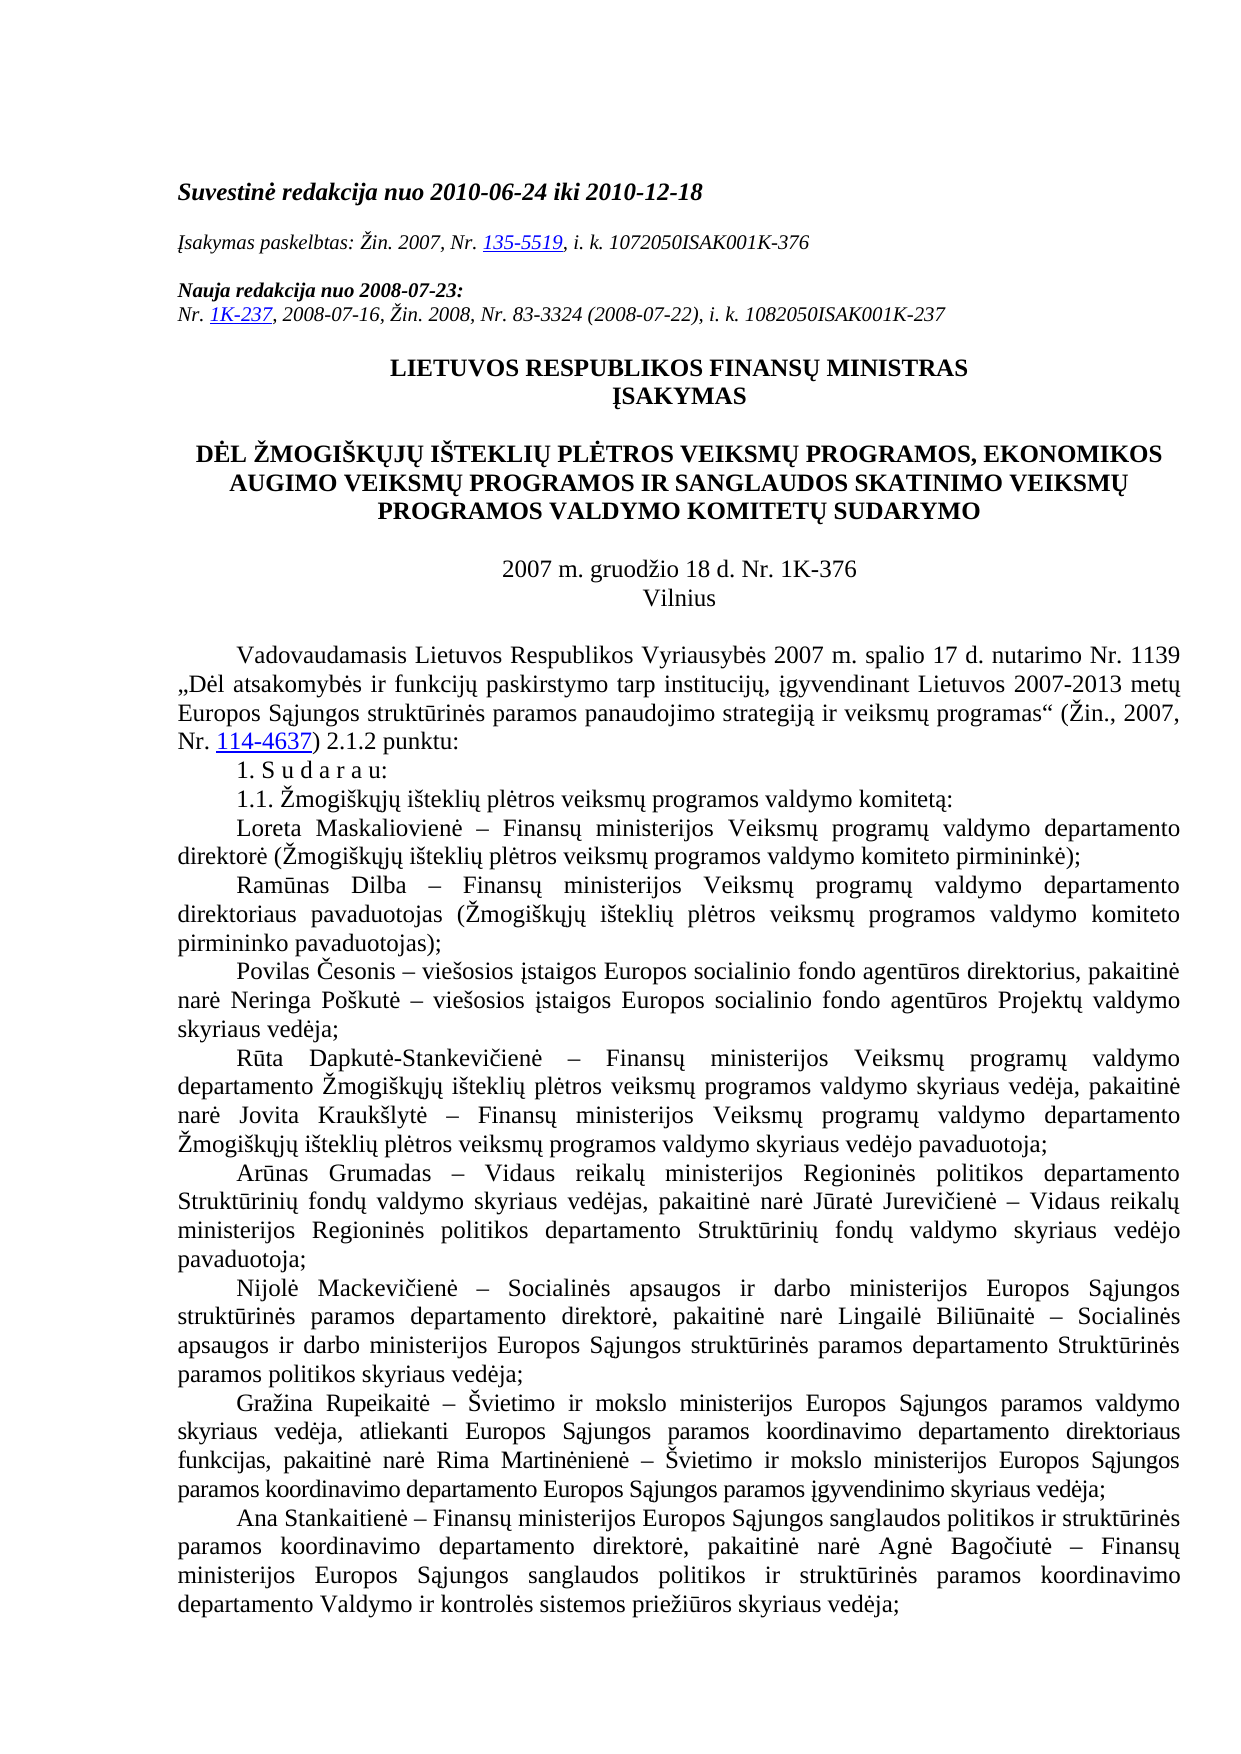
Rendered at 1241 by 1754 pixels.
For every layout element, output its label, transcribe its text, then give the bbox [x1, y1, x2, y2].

text Povilas Česonis – viešosios įstaigos Europos socialinio fondo agentūros direktorius, pakaitinė narė Neringa Poškutė – viešosios įstaigos Europos socialinio fondo agentūros Projektų valdymo skyriaus vedėja; [177, 956, 1181, 1043]
text DĖL ŽMOGIŠKŲJŲ IŠTEKLIŲ PLĖTROS VEIKSMŲ PROGRAMOS, EKONOMIKOS AUGIMO VEIKSMŲ PROGRAMOS IR SANGLAUDOS SKATINIMO VEIKSMŲ PROGRAMOS VALDYMO KOMITETŲ SUDARYMO [177, 439, 1181, 525]
text 1. S u d a r a u: [177, 755, 1181, 784]
text Ana Stankaitienė – Finansų ministerijos Europos Sąjungos sanglaudos politikos ir struktūrinės paramos koordinavimo departamento direktorė, pakaitinė narė Agnė Bagočiutė – Finansų ministerijos Europos Sąjungos sanglaudos politikos ir struktūrinės paramos koordinavimo departamento Valdymo ir kontrolės sistemos priežiūros skyriaus vedėja; [177, 1503, 1181, 1618]
text Nr. 1K-237, 2008-07-16, Žin. 2008, Nr. 83-3324 (2008-07-22), i. k. 1082050ISAK001K-237 [177, 302, 1181, 326]
text ĮSAKYMAS [177, 381, 1181, 410]
text Vilnius [177, 583, 1181, 611]
text LIETUVOS RESPUBLIKOS FINANSŲ MINISTRAS [177, 353, 1181, 381]
text Įsakymas paskelbtas: Žin. 2007, Nr. 135-5519, i. k. 1072050ISAK001K-376 [177, 230, 1181, 254]
text Arūnas Grumadas – Vidaus reikalų ministerijos Regioninės politikos departamento Struktūrinių fondų valdymo skyriaus vedėjas, pakaitinė narė Jūratė Jurevičienė – Vidaus reikalų ministerijos Regioninės politikos departamento Struktūrinių fondų valdymo skyriaus vedėjo pavaduotoja; [177, 1158, 1181, 1273]
text Vadovaudamasis Lietuvos Respublikos Vyriausybės 2007 m. spalio 17 d. nutarimo Nr. 1139 „Dėl atsakomybės ir funkcijų paskirstymo tarp institucijų, įgyvendinant Lietuvos 2007-2013 metų Europos Sąjungos struktūrinės paramos panaudojimo strategiją ir veiksmų programas“ (Žin., 2007, Nr. 114-4637) 2.1.2 punktu: [177, 640, 1181, 755]
text Loreta Maskaliovienė – Finansų ministerijos Veiksmų programų valdymo departamento direktorė (Žmogiškųjų išteklių plėtros veiksmų programos valdymo komiteto pirmininkė); [177, 813, 1181, 870]
text 2007 m. gruodžio 18 d. Nr. 1K-376 [177, 554, 1181, 583]
text Nijolė Mackevičienė – Socialinės apsaugos ir darbo ministerijos Europos Sąjungos struktūrinės paramos departamento direktorė, pakaitinė narė Lingailė Biliūnaitė – Socialinės apsaugos ir darbo ministerijos Europos Sąjungos struktūrinės paramos departamento Struktūrinės paramos politikos skyriaus vedėja; [177, 1273, 1181, 1388]
text Nauja redakcija nuo 2008-07-23: [177, 278, 1181, 302]
text Suvestinė redakcija nuo 2010-06-24 iki 2010-12-18 [177, 177, 1181, 206]
text 1.1. Žmogiškųjų išteklių plėtros veiksmų programos valdymo komitetą: [177, 784, 1181, 813]
text Gražina Rupeikaitė – Švietimo ir mokslo ministerijos Europos Sąjungos paramos valdymo skyriaus vedėja, atliekanti Europos Sąjungos paramos koordinavimo departamento direktoriaus funkcijas, pakaitinė narė Rima Martinėnienė – Švietimo ir mokslo ministerijos Europos Sąjungos paramos koordinavimo departamento Europos Sąjungos paramos įgyvendinimo skyriaus vedėja; [177, 1388, 1181, 1503]
text Rūta Dapkutė-Stankevičienė – Finansų ministerijos Veiksmų programų valdymo departamento Žmogiškųjų išteklių plėtros veiksmų programos valdymo skyriaus vedėja, pakaitinė narė Jovita Kraukšlytė – Finansų ministerijos Veiksmų programų valdymo departamento Žmogiškųjų išteklių plėtros veiksmų programos valdymo skyriaus vedėjo pavaduotoja; [177, 1043, 1181, 1158]
text Ramūnas Dilba – Finansų ministerijos Veiksmų programų valdymo departamento direktoriaus pavaduotojas (Žmogiškųjų išteklių plėtros veiksmų programos valdymo komiteto pirmininko pavaduotojas); [177, 870, 1181, 956]
